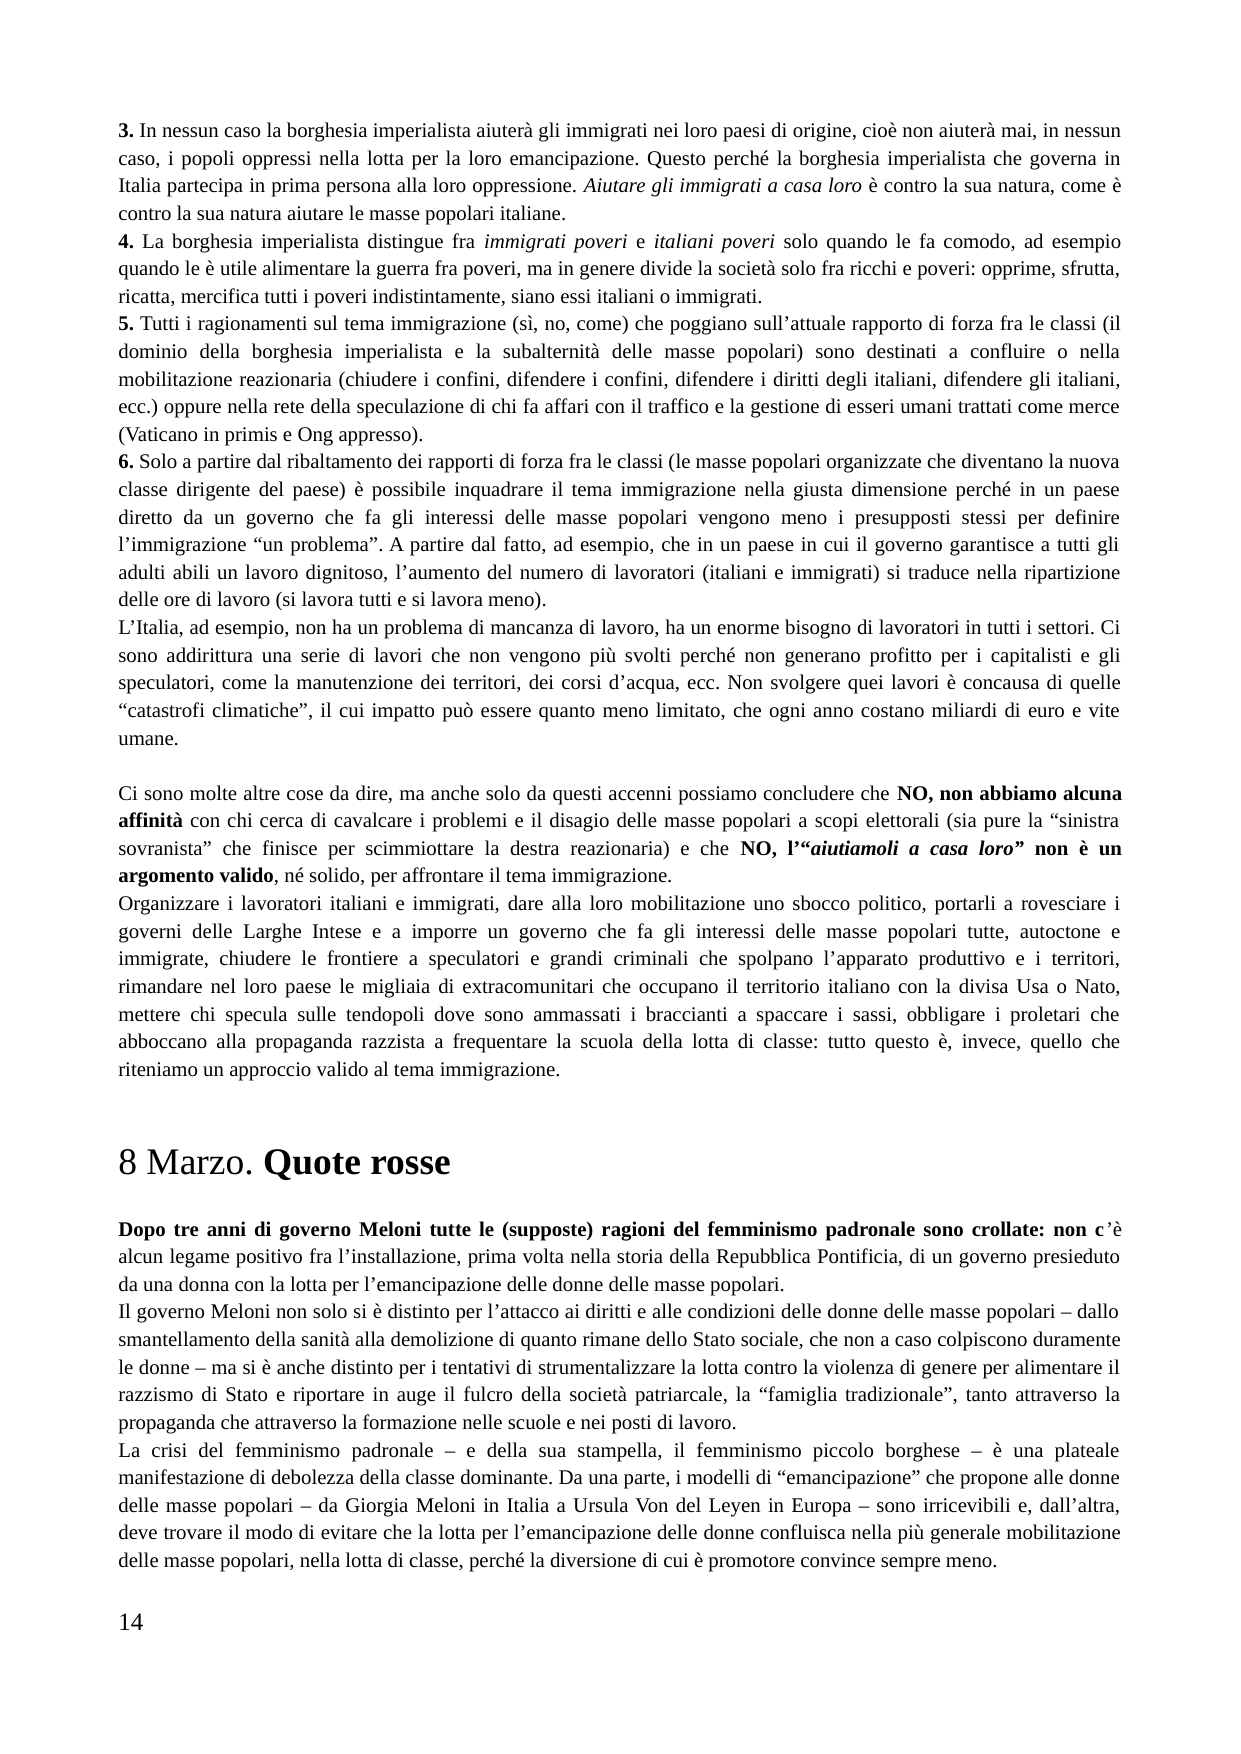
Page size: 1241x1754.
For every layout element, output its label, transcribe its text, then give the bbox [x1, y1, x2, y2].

text Il governo Meloni non solo si è distinto per l’attacco ai diritti e alle condizioni delle donne delle masse popolari – dallo smantellamento della sanità alla demolizione di quanto rimane dello Stato sociale, che non a caso colpiscono duramente le donne – ma si è anche distinto per i tentativi di strumentalizzare la lotta contro la violenza di genere per alimentare il razzismo di Stato e riportare in auge il fulcro della società patriarcale, la “famiglia tradizionale”, tanto attraverso la propaganda che attraverso la formazione nelle scuole e nei posti di lavoro. [118, 1299, 1122, 1434]
text Ci sono molte altre cose da dire, ma anche solo da questi accenni possiamo concludere che NO, non abbiamo alcuna affinità con chi cerca di cavalcare i problemi e il disagio delle masse popolari a scopi elettorali (sia pure la “sinistra sovranista” che finisce per scimmiottare la destra reazionaria) e che NO, l’“aiutiamoli a casa loro” non è un argomento valido, né solido, per affrontare il tema immigrazione. [118, 781, 1122, 887]
text L’Italia, ad esempio, non ha un problema di mancanza di lavoro, ha un enorme bisogno di lavoratori in tutti i settori. Ci sono addirittura una serie di lavori che non vengono più svolti perché non generano profitto per i capitalisti e gli speculatori, come la manutenzione dei territori, dei corsi d’acqua, ecc. Non svolgere quei lavori è concausa di quelle “catastrofi climatiche”, il cui impatto può essere quanto meno limitato, che ogni anno costano miliardi di euro e vite umane. [118, 615, 1122, 749]
text 8 Marzo. Quote rosse [118, 1139, 1122, 1183]
text La crisi del femminismo padronale – e della sua stampella, il femminismo piccolo borghese – è una plateale manifestazione di debolezza della classe dominante. Da una parte, i modelli di “emancipazione” che propone alle donne delle masse popolari – da Giorgia Meloni in Italia a Ursula Von del Leyen in Europa – sono irricevibili e, dall’altra, deve trovare il modo di evitare che la lotta per l’emancipazione delle donne confluisca nella più generale mobilitazione delle masse popolari, nella lotta di classe, perché la diversione di cui è promotore convince sempre meno. [118, 1437, 1122, 1572]
text 6. Solo a partire dal ribaltamento dei rapporti di forza fra le classi (le masse popolari organizzate che diventano la nuova classe dirigente del paese) è possibile inquadrare il tema immigrazione nella giusta dimensione perché in un paese diretto da un governo che fa gli interessi delle masse popolari vengono meno i presupposti stessi per definire l’immigrazione “un problema”. A partire dal fatto, ad esempio, che in un paese in cui il governo garantisce a tutti gli adulti abili un lavoro dignitoso, l’aumento del numero di lavoratori (italiani e immigrati) si traduce nella ripartizione delle ore di lavoro (si lavora tutti e si lavora meno). [118, 449, 1122, 611]
text 5. Tutti i ragionamenti sul tema immigrazione (sì, no, come) che poggiano sull’attuale rapporto di forza fra le classi (il dominio della borghesia imperialista e la subalternità delle masse popolari) sono destinati a confluire o nella mobilitazione reazionaria (chiudere i confini, difendere i confini, difendere i diritti degli italiani, difendere gli italiani, ecc.) oppure nella rete della speculazione di chi fa affari con il traffico e la gestione di esseri umani trattati come merce (Vaticano in primis e Ong appresso). [118, 311, 1122, 446]
text 3. In nessun caso la borghesia imperialista aiuterà gli immigrati nei loro paesi di origine, cioè non aiuterà mai, in nessun caso, i popoli oppressi nella lotta per la loro emancipazione. Questo perché la borghesia imperialista che governa in Italia partecipa in prima persona alla loro oppressione. Aiutare gli immigrati a casa loro è contro la sua natura, come è contro la sua natura aiutare le masse popolari italiane. [118, 118, 1122, 225]
text Dopo tre anni di governo Meloni tutte le (supposte) ragioni del femminismo padronale sono crollate: non c’è alcun legame positivo fra l’installazione, prima volta nella storia della Repubblica Pontificia, di un governo presieduto da una donna con la lotta per l’emancipazione delle donne delle masse popolari. [118, 1217, 1122, 1296]
text Organizzare i lavoratori italiani e immigrati, dare alla loro mobilitazione uno sbocco politico, portarli a rovesciare i governi delle Larghe Intese e a imporre un governo che fa gli interessi delle masse popolari tutte, autoctone e immigrate, chiudere le frontiere a speculatori e grandi criminali che spolpano l’apparato produttivo e i territori, rimandare nel loro paese le migliaia di extracomunitari che occupano il territorio italiano con la divisa Usa o Nato, mettere chi specula sulle tendopoli dove sono ammassati i braccianti a spaccare i sassi, obbligare i proletari che abboccano alla propaganda razzista a frequentare la scuola della lotta di classe: tutto questo è, invece, quello che riteniamo un approccio valido al tema immigrazione. [118, 891, 1122, 1081]
text 4. La borghesia imperialista distingue fra immigrati poveri e italiani poveri solo quando le fa comodo, ad esempio quando le è utile alimentare la guerra fra poveri, ma in genere divide la società solo fra ricchi e poveri: opprime, sfrutta, ricatta, mercifica tutti i poveri indistintamente, siano essi italiani o immigrati. [118, 228, 1122, 308]
